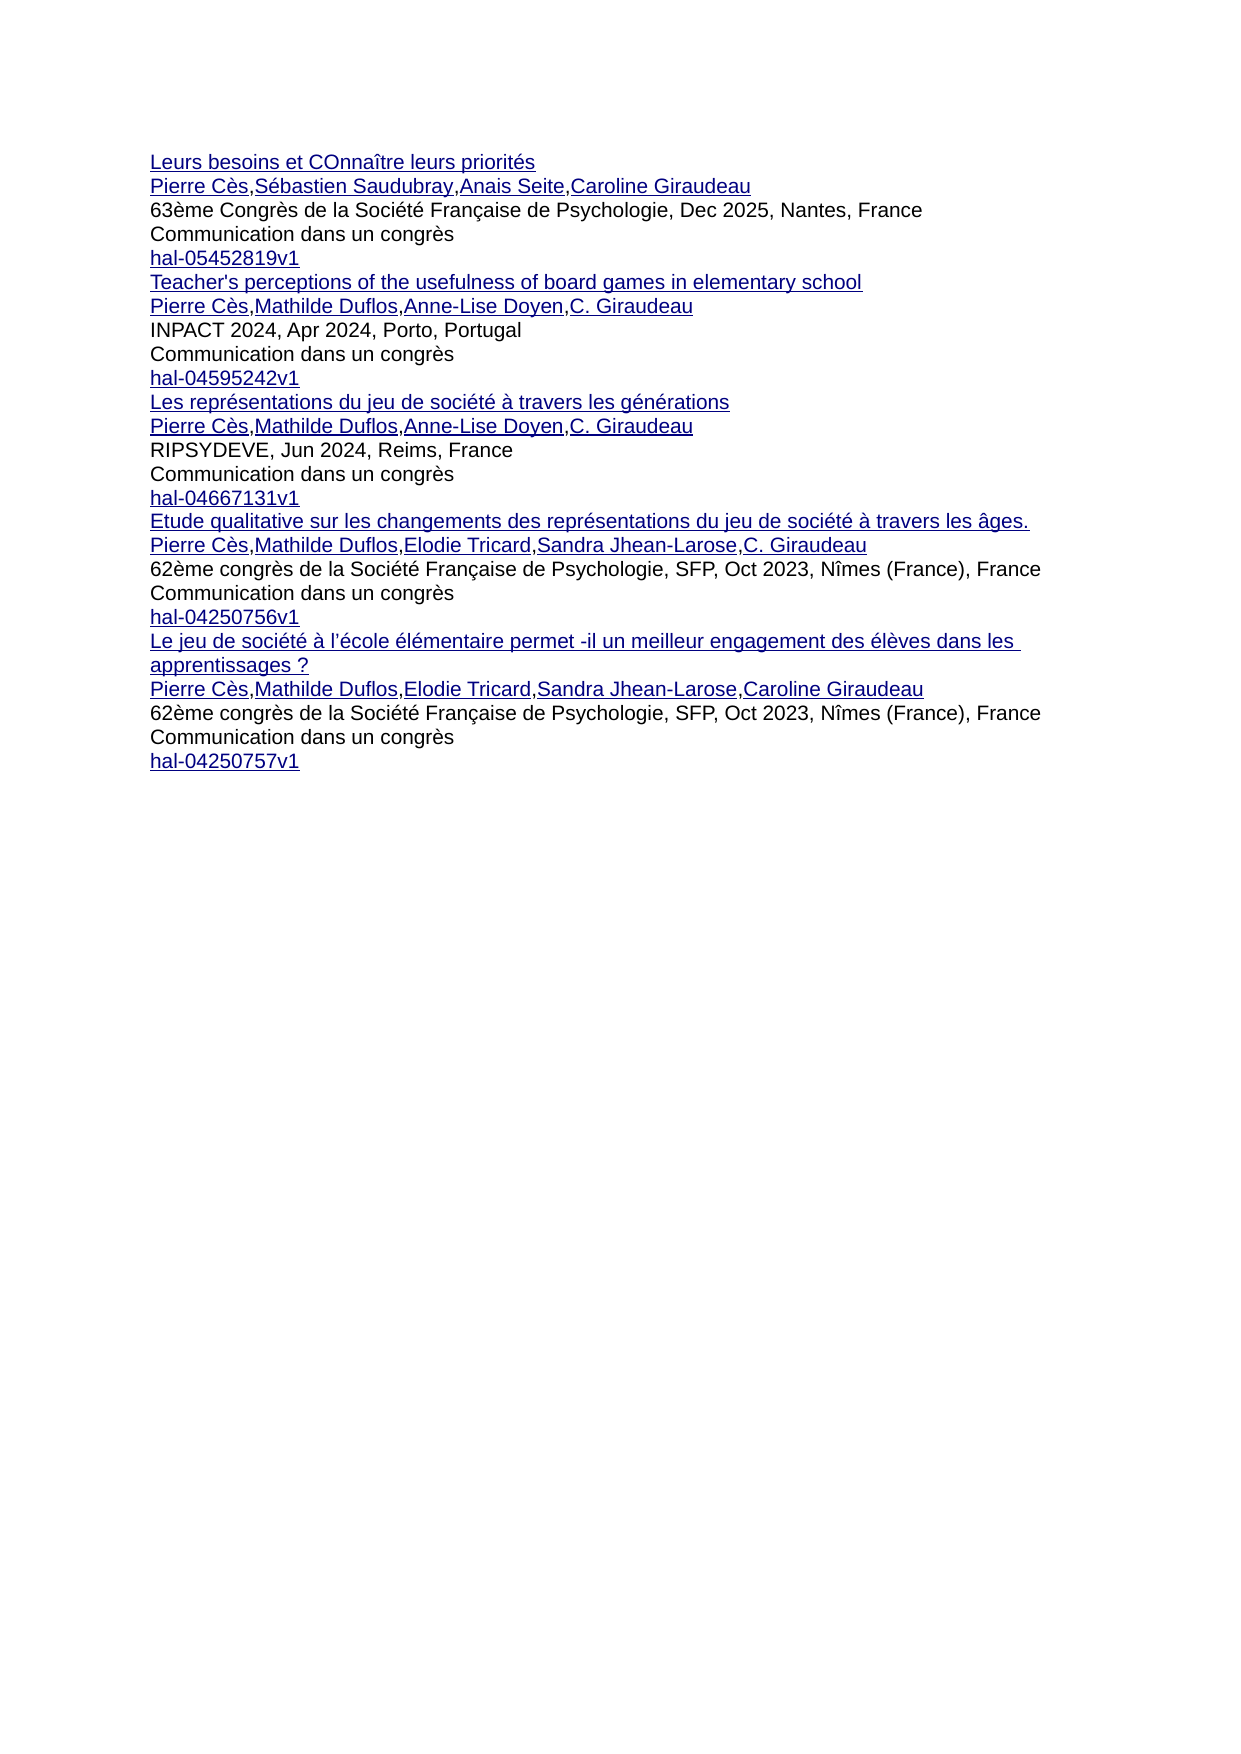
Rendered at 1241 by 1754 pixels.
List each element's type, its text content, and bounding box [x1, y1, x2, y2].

table_cell Le jeu de société à l’école élémentaire permet -il un meilleur engagement des élèves dans les apprentissages ? Pierre Cès,Mathilde Duflos,Elodie Tricard,Sandra Jhean-Larose,Caroline Giraudeau 62ème congrès de la Société Française de Psychologie, SFP, Oct 2023, Nîmes (France), France Communication dans un congrès hal-04250757v1 [150, 629, 1090, 773]
table_cell Etude qualitative sur les changements des représentations du jeu de société à travers les âges. Pierre Cès,Mathilde Duflos,Elodie Tricard,Sandra Jhean-Larose,C. Giraudeau 62ème congrès de la Société Française de Psychologie, SFP, Oct 2023, Nîmes (France), France Communication dans un congrès hal-04250756v1 [150, 509, 1090, 629]
table_cell Les représentations du jeu de société à travers les générations Pierre Cès,Mathilde Duflos,Anne-Lise Doyen,C. Giraudeau RIPSYDEVE, Jun 2024, Reims, France Communication dans un congrès hal-04667131v1 [150, 390, 1090, 509]
table_header ACAPULCO Accompagner la CréAtion d’un collectif de Parents d’ Usagers du pôle enfance : identifier Leurs besoins et COnnaître leurs priorités Pierre Cès,Sébastien Saudubray,Anais Seite,Caroline Giraudeau 63ème Congrès de la Société Française de Psychologie, Dec 2025, Nantes, France Communication dans un congrès hal-05452819v1 [150, 150, 1090, 270]
table_cell Teacher's perceptions of the usefulness of board games in elementary school Pierre Cès,Mathilde Duflos,Anne-Lise Doyen,C. Giraudeau INPACT 2024, Apr 2024, Porto, Portugal Communication dans un congrès hal-04595242v1 [150, 270, 1090, 389]
